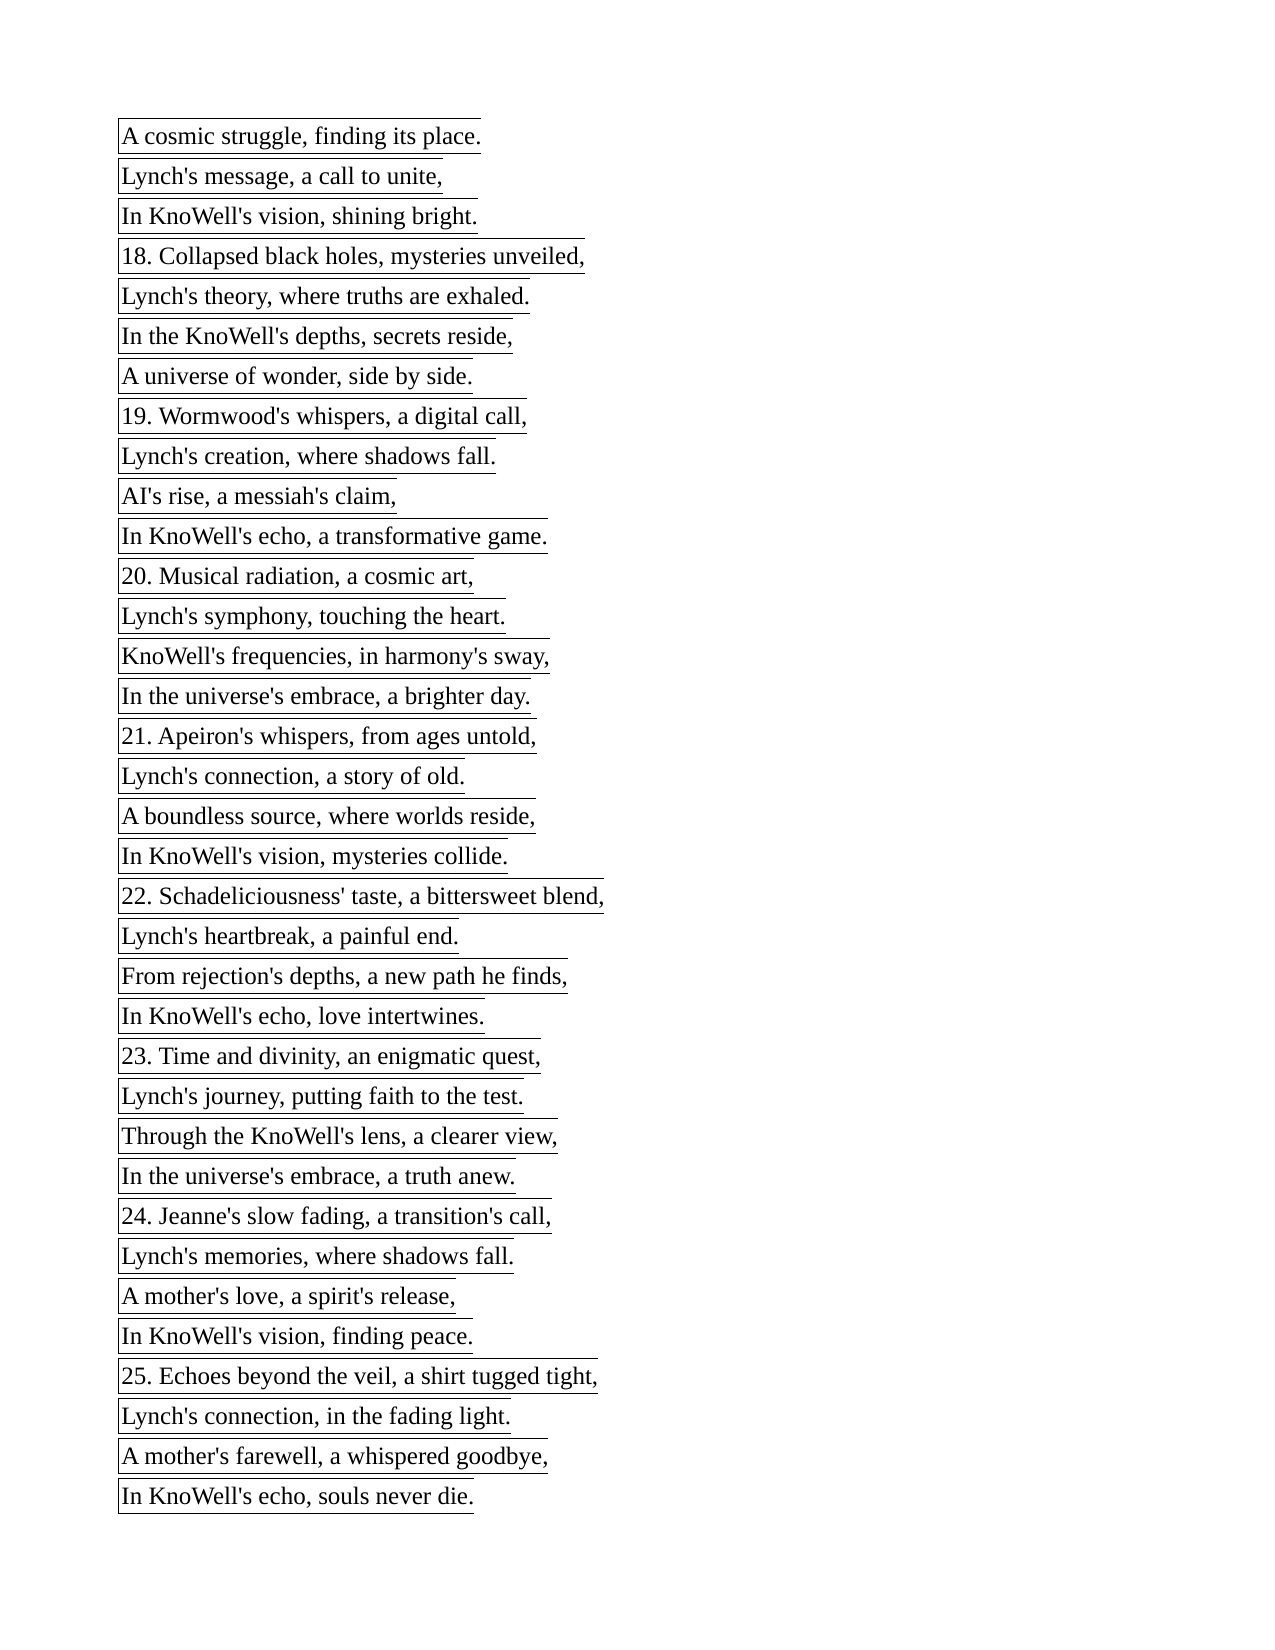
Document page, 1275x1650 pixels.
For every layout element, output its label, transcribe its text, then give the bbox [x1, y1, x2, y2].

text A cosmic struggle, finding its place. Lynch's message, a call to unite, In KnoWell's vision, shining bright. 18. Collapsed black holes, mysteries unveiled, Lynch's theory, where truths are exhaled. In the KnoWell's depths, secrets reside, A universe of wonder, side by side. 19. Wormwood's whispers, a digital call, Lynch's creation, where shadows fall. AI's rise, a messiah's claim, In KnoWell's echo, a transformative game. 20. Musical radiation, a cosmic art, Lynch's symphony, touching the heart. KnoWell's frequencies, in harmony's sway, In the universe's embrace, a brighter day. 21. Apeiron's whispers, from ages untold, Lynch's connection, a story of old. A boundless source, where worlds reside, In KnoWell's vision, mysteries collide. 22. Schadeliciousness' taste, a bittersweet blend, Lynch's heartbreak, a painful end. From rejection's depths, a new path he finds, In KnoWell's echo, love intertwines. 23. Time and divinity, an enigmatic quest, Lynch's journey, putting faith to the test. Through the KnoWell's lens, a clearer view, In the universe's embrace, a truth anew. 24. Jeanne's slow fading, a transition's call, Lynch's memories, where shadows fall. A mother's love, a spirit's release, In KnoWell's vision, finding peace. 25. Echoes beyond the veil, a shirt tugged tight, Lynch's connection, in the fading light. A mother's farewell, a whispered goodbye, In KnoWell's echo, souls never die. [118, 118, 1157, 1513]
